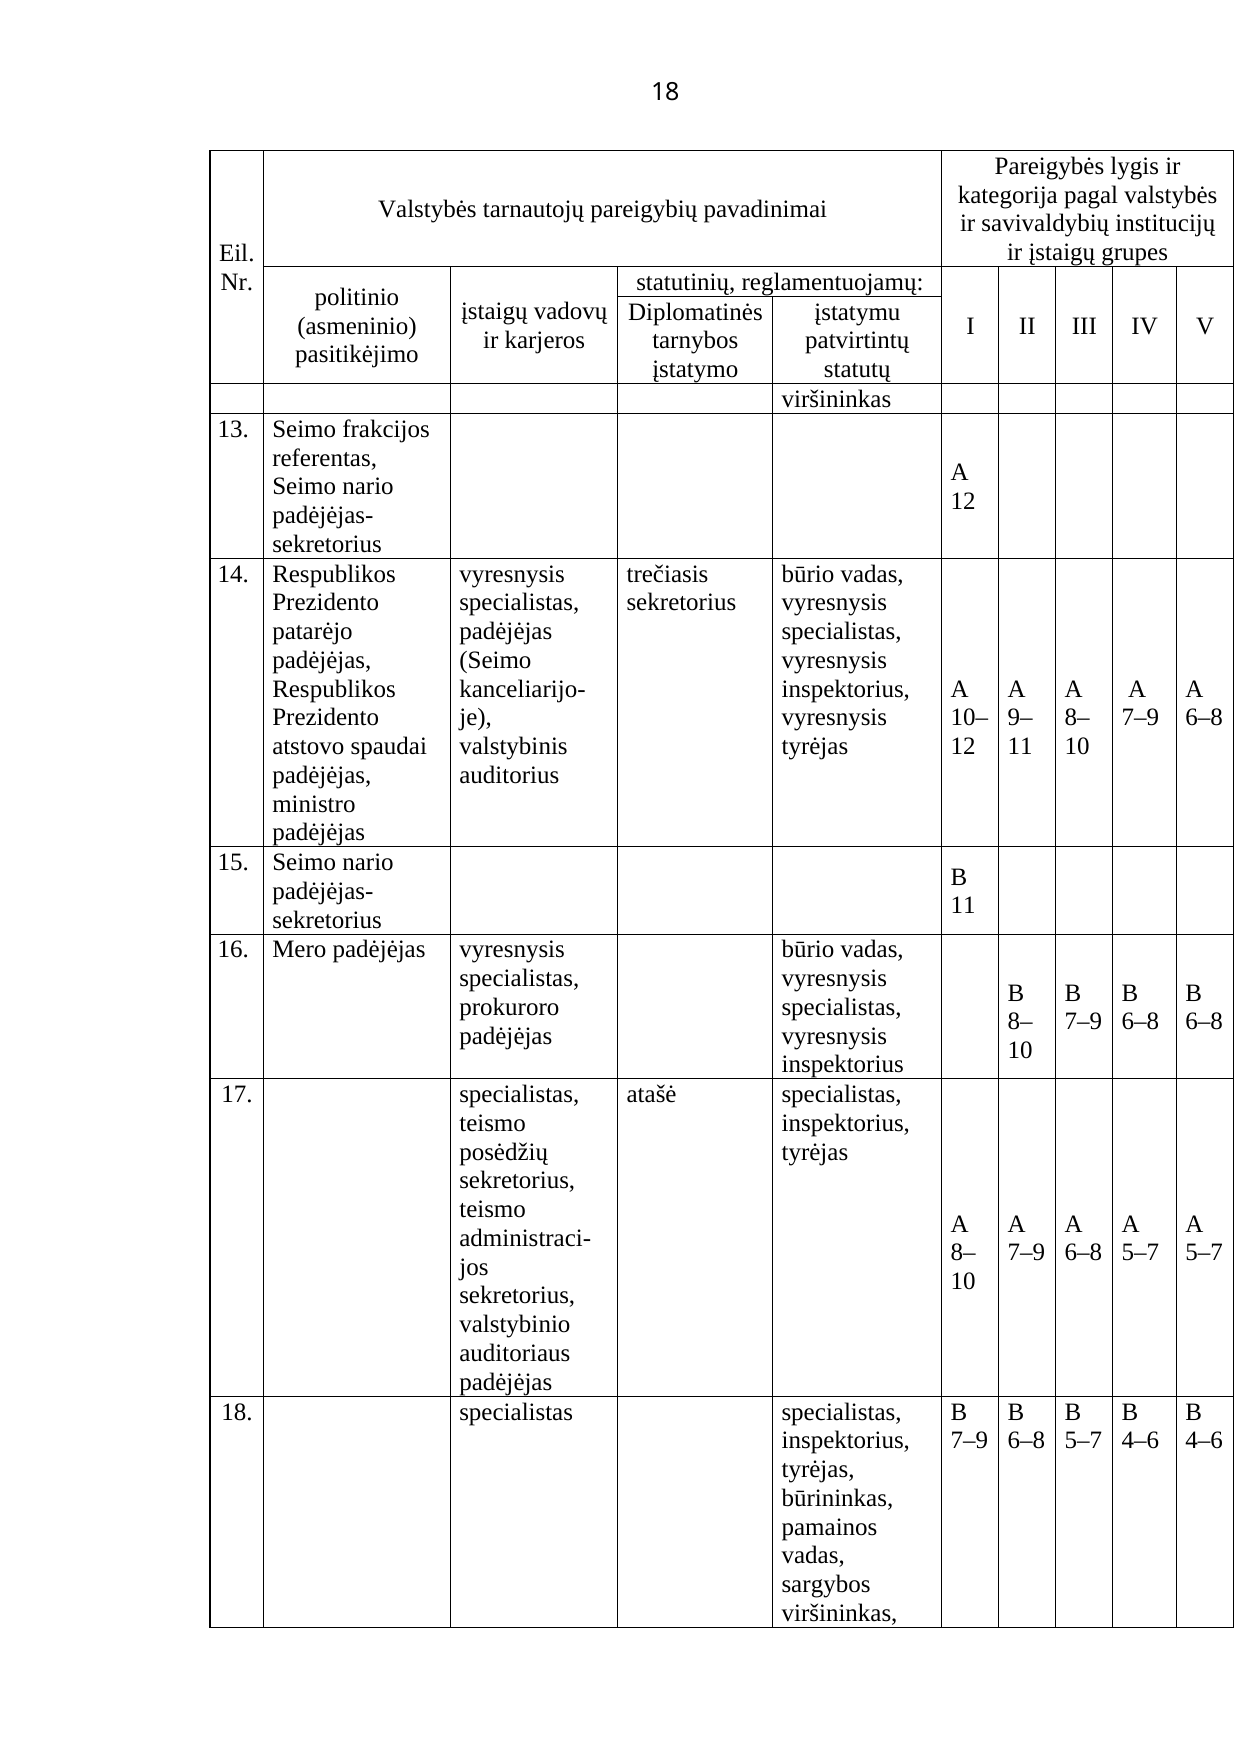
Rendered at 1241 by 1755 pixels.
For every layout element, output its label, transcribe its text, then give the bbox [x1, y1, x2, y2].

table_cell 15. [211, 847, 263, 933]
table_cell A 6–8 [1056, 1079, 1112, 1396]
table_cell A 8–10 [942, 1079, 998, 1396]
table_cell [618, 1397, 772, 1627]
table_cell [942, 384, 998, 413]
table_cell B 6–8 [1177, 935, 1233, 1078]
table_cell [1113, 384, 1176, 413]
table_header Pareigybės lygis ir kategorija pagal valstybės ir savivaldybių institucijų ir įstaigų grupes [942, 151, 1233, 266]
table_cell Diplomatinės tarnybos įstatymo [618, 297, 772, 383]
table_cell [1056, 384, 1112, 413]
table_cell [773, 414, 941, 558]
table_cell [451, 384, 617, 413]
table_cell 18. [211, 1397, 263, 1627]
table_cell [1177, 384, 1233, 413]
table_cell [264, 1079, 450, 1396]
table_cell A 7–9 [999, 1079, 1055, 1396]
table_cell B 7–9 [942, 1397, 998, 1627]
table_cell specialistas, inspektorius, tyrėjas, būrininkas, pamainos vadas, sargybos viršininkas, [773, 1397, 941, 1627]
table_cell B 4–6 [1113, 1397, 1176, 1627]
table_cell įstaigų vadovų ir karjeros [451, 267, 617, 383]
table_header Valstybės tarnautojų pareigybių pavadinimai [264, 151, 941, 266]
table_cell B 4–6 [1177, 1397, 1233, 1627]
table_cell B 8–10 [999, 935, 1055, 1078]
table_cell B 6–8 [999, 1397, 1055, 1627]
table_cell [618, 384, 772, 413]
table_cell A 6–8 [1177, 559, 1233, 846]
table_cell specialistas, inspektorius, tyrėjas [773, 1079, 941, 1396]
table_cell [451, 414, 617, 558]
table_cell [618, 847, 772, 933]
table_cell I [942, 267, 998, 383]
table_cell Respublikos Prezidento patarėjo padėjėjas, Respublikos Prezidento atstovo spaudai padėjėjas, ministro padėjėjas [264, 559, 450, 846]
table_cell specialistas, teismo posėdžių sekretorius, teismo administraci-jos sekretorius, valstybinio auditoriaus padėjėjas [451, 1079, 617, 1396]
table_cell būrio vadas, vyresnysis specialistas, vyresnysis inspektorius, vyresnysis tyrėjas [773, 559, 941, 846]
table_cell II [999, 267, 1055, 383]
table_cell [1177, 414, 1233, 558]
table_cell Mero padėjėjas [264, 935, 450, 1078]
table_cell [1177, 847, 1233, 933]
table_cell 17. [211, 1079, 263, 1396]
table_cell [999, 847, 1055, 933]
table_cell Seimo nario padėjėjas-sekretorius [264, 847, 450, 933]
table_cell A 10–12 [942, 559, 998, 846]
table_cell [942, 935, 998, 1078]
table_cell B 5–7 [1056, 1397, 1112, 1627]
table_cell [773, 847, 941, 933]
table_cell [1056, 847, 1112, 933]
table_cell vyresnysis specialistas, padėjėjas (Seimo kanceliarijo-je), valstybinis auditorius [451, 559, 617, 846]
table_cell [1113, 414, 1176, 558]
table_cell įstatymu patvirtintų statutų [773, 297, 941, 383]
table_cell A 5–7 [1177, 1079, 1233, 1396]
table_cell [264, 384, 450, 413]
table_cell B 11 [942, 847, 998, 933]
table_cell 13. [211, 414, 263, 558]
table_cell Seimo frakcijos referentas, Seimo nario padėjėjas-sekretorius [264, 414, 450, 558]
table_cell viršininkas [773, 384, 941, 413]
table_cell vyresnysis specialistas, prokuroro padėjėjas [451, 935, 617, 1078]
table_cell specialistas [451, 1397, 617, 1627]
table_cell [1113, 847, 1176, 933]
table_header Eil. Nr. [211, 151, 263, 383]
table_cell A 8–10 [1056, 559, 1112, 846]
table_cell 14. [211, 559, 263, 846]
table_cell A 9–11 [999, 559, 1055, 846]
table_cell [999, 384, 1055, 413]
table_cell V [1177, 267, 1233, 383]
table_cell A 12 [942, 414, 998, 558]
table_cell [618, 935, 772, 1078]
table_cell 16. [211, 935, 263, 1078]
table_cell III [1056, 267, 1112, 383]
table_cell B 7–9 [1056, 935, 1112, 1078]
table_cell IV [1113, 267, 1176, 383]
table_cell [618, 414, 772, 558]
table_cell [211, 384, 263, 413]
table_cell statutinių, reglamentuojamų: [618, 267, 941, 296]
table_cell A 5–7 [1113, 1079, 1176, 1396]
table_cell [1056, 414, 1112, 558]
table_cell [451, 847, 617, 933]
table_cell [999, 414, 1055, 558]
table_cell [264, 1397, 450, 1627]
table_cell trečiasis sekretorius [618, 559, 772, 846]
table_cell politinio (asmeninio) pasitikėjimo [264, 267, 450, 383]
table_cell A 7–9 [1113, 559, 1176, 846]
table_cell būrio vadas, vyresnysis specialistas, vyresnysis inspektorius [773, 935, 941, 1078]
table_cell B 6–8 [1113, 935, 1176, 1078]
table_cell atašė [618, 1079, 772, 1396]
